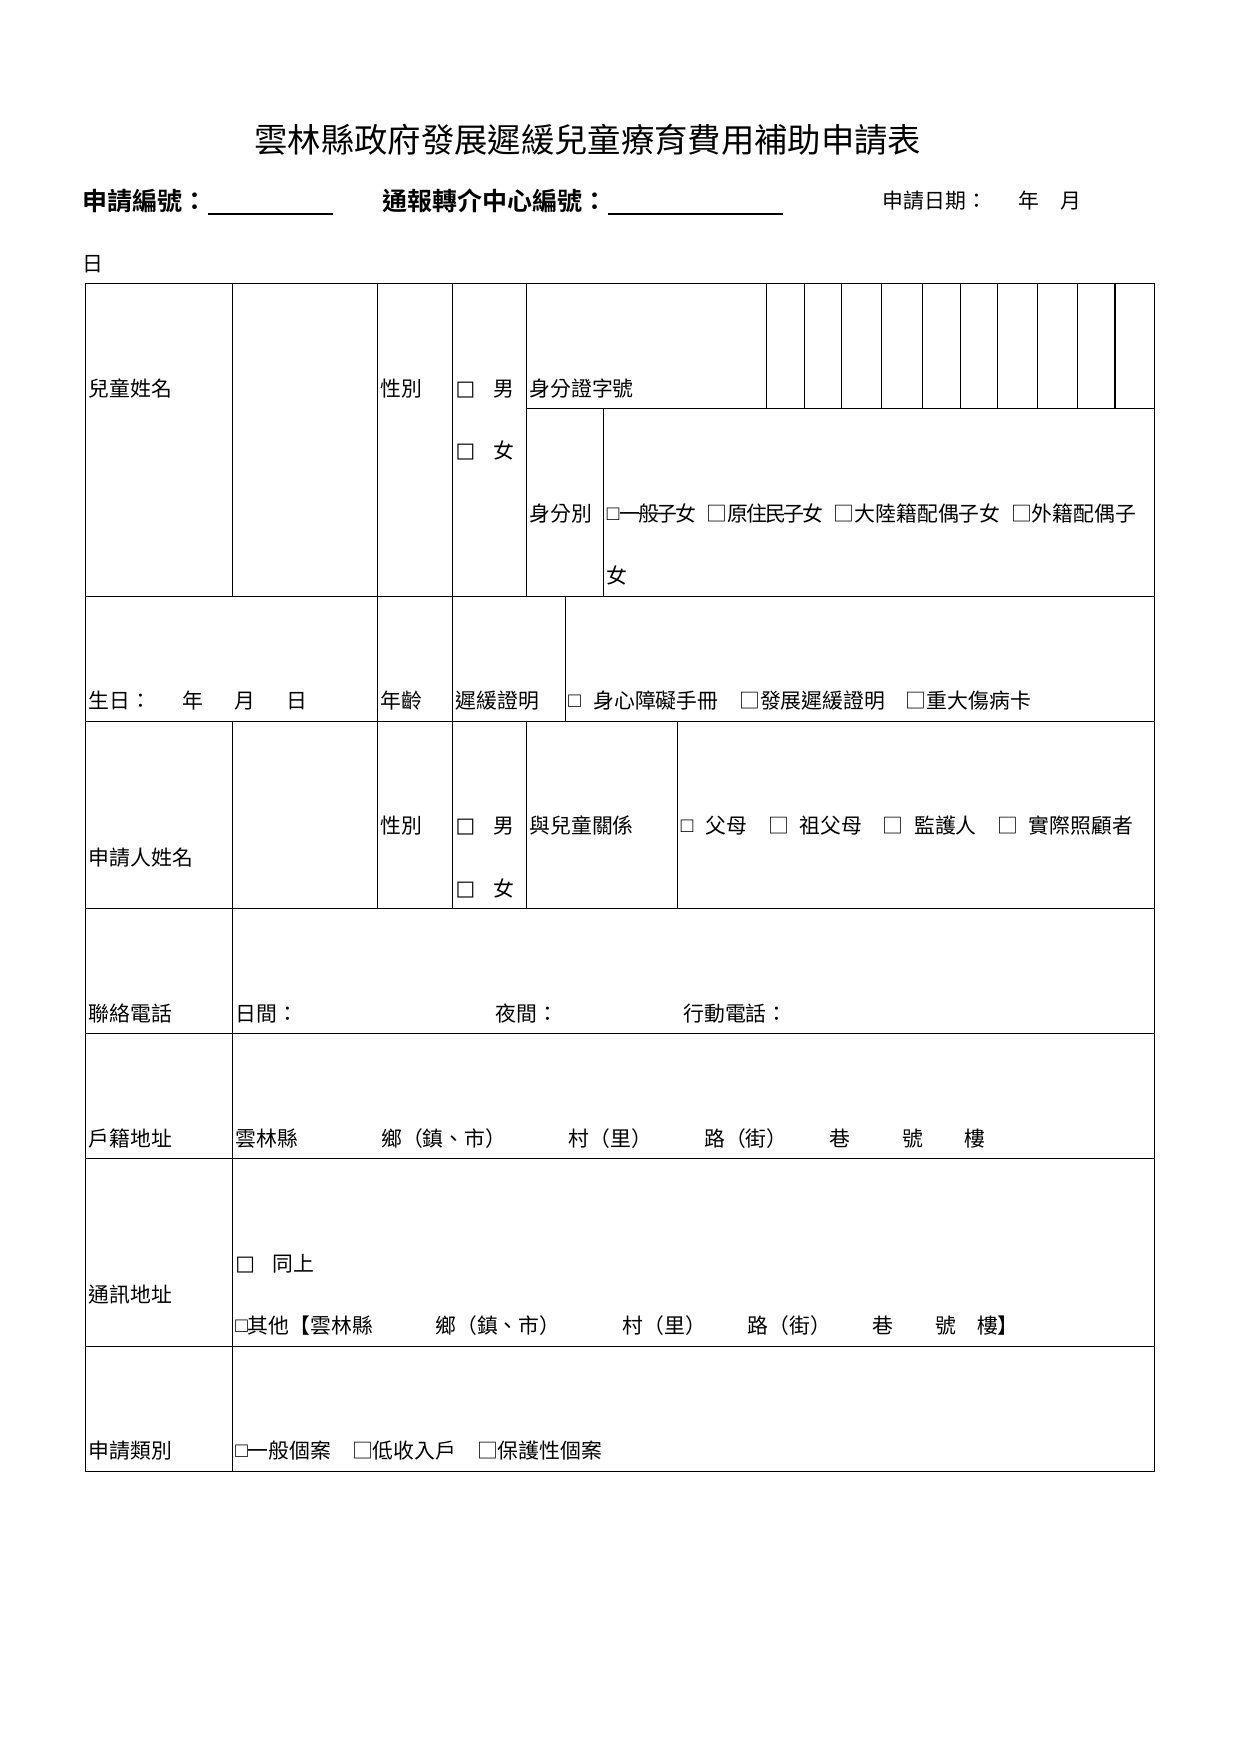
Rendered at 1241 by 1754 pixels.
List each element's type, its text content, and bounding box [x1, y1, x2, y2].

text 雲林縣政府發展遲緩兒童療育費用補助申請表 [83, 96, 1092, 158]
table_header 兒童姓名 [86, 284, 232, 596]
table_cell 雲林縣 鄉（鎮、市） 村（里） 路（街） 巷 號 樓 [233, 1034, 1154, 1158]
table_header [233, 284, 377, 596]
table_header [767, 284, 804, 408]
table_header [1038, 284, 1077, 408]
table_cell 性別 [378, 722, 452, 908]
table_header 身分證字號 [527, 284, 766, 408]
table_cell 戶籍地址 [86, 1034, 232, 1158]
table_cell 年齡 [378, 597, 452, 721]
table_cell □ 父母 □ 祖父母 □ 監護人 □ 實際照顧者 [678, 722, 1154, 908]
table_cell 男 女 [453, 722, 526, 908]
table_header [1078, 284, 1114, 408]
table_cell [233, 722, 377, 908]
table_cell 通訊地址 [86, 1159, 232, 1346]
table_cell 身分別 [527, 409, 603, 596]
table_header [805, 284, 841, 408]
text 申請編號： 通報轉介中心編號： 申請日期： 年 月 日 [83, 158, 1092, 283]
table_header [882, 284, 922, 408]
table_cell 生日： 年 月 日 [86, 597, 377, 721]
table_cell 日間： 夜間： 行動電話： [233, 909, 1154, 1033]
table_cell 遲緩證明 [453, 597, 565, 721]
table_header 性別 [378, 284, 452, 596]
table_cell 申請人姓名 [86, 722, 232, 908]
table_cell □ 身心障礙手冊 □發展遲緩證明 □重大傷病卡 [566, 597, 1154, 721]
table_cell 同上 □其他【雲林縣 鄉（鎮、市） 村（里） 路（街） 巷 號 樓】 [233, 1159, 1154, 1346]
table_header 男 女 [453, 284, 526, 596]
table_cell 聯絡電話 [86, 909, 232, 1033]
table_cell □一般個案 □低收入戶 □保護性個案 [233, 1347, 1154, 1471]
table_header [923, 284, 960, 408]
table_cell 申請類別 [86, 1347, 232, 1471]
table_header [998, 284, 1037, 408]
table_header [961, 284, 997, 408]
table_header [842, 284, 881, 408]
table_cell 與兒童關係 [527, 722, 677, 908]
table_cell □一般子女 □原住民子女 □大陸籍配偶子女 □外籍配偶子女 [604, 409, 1154, 596]
table_header [1116, 284, 1154, 408]
